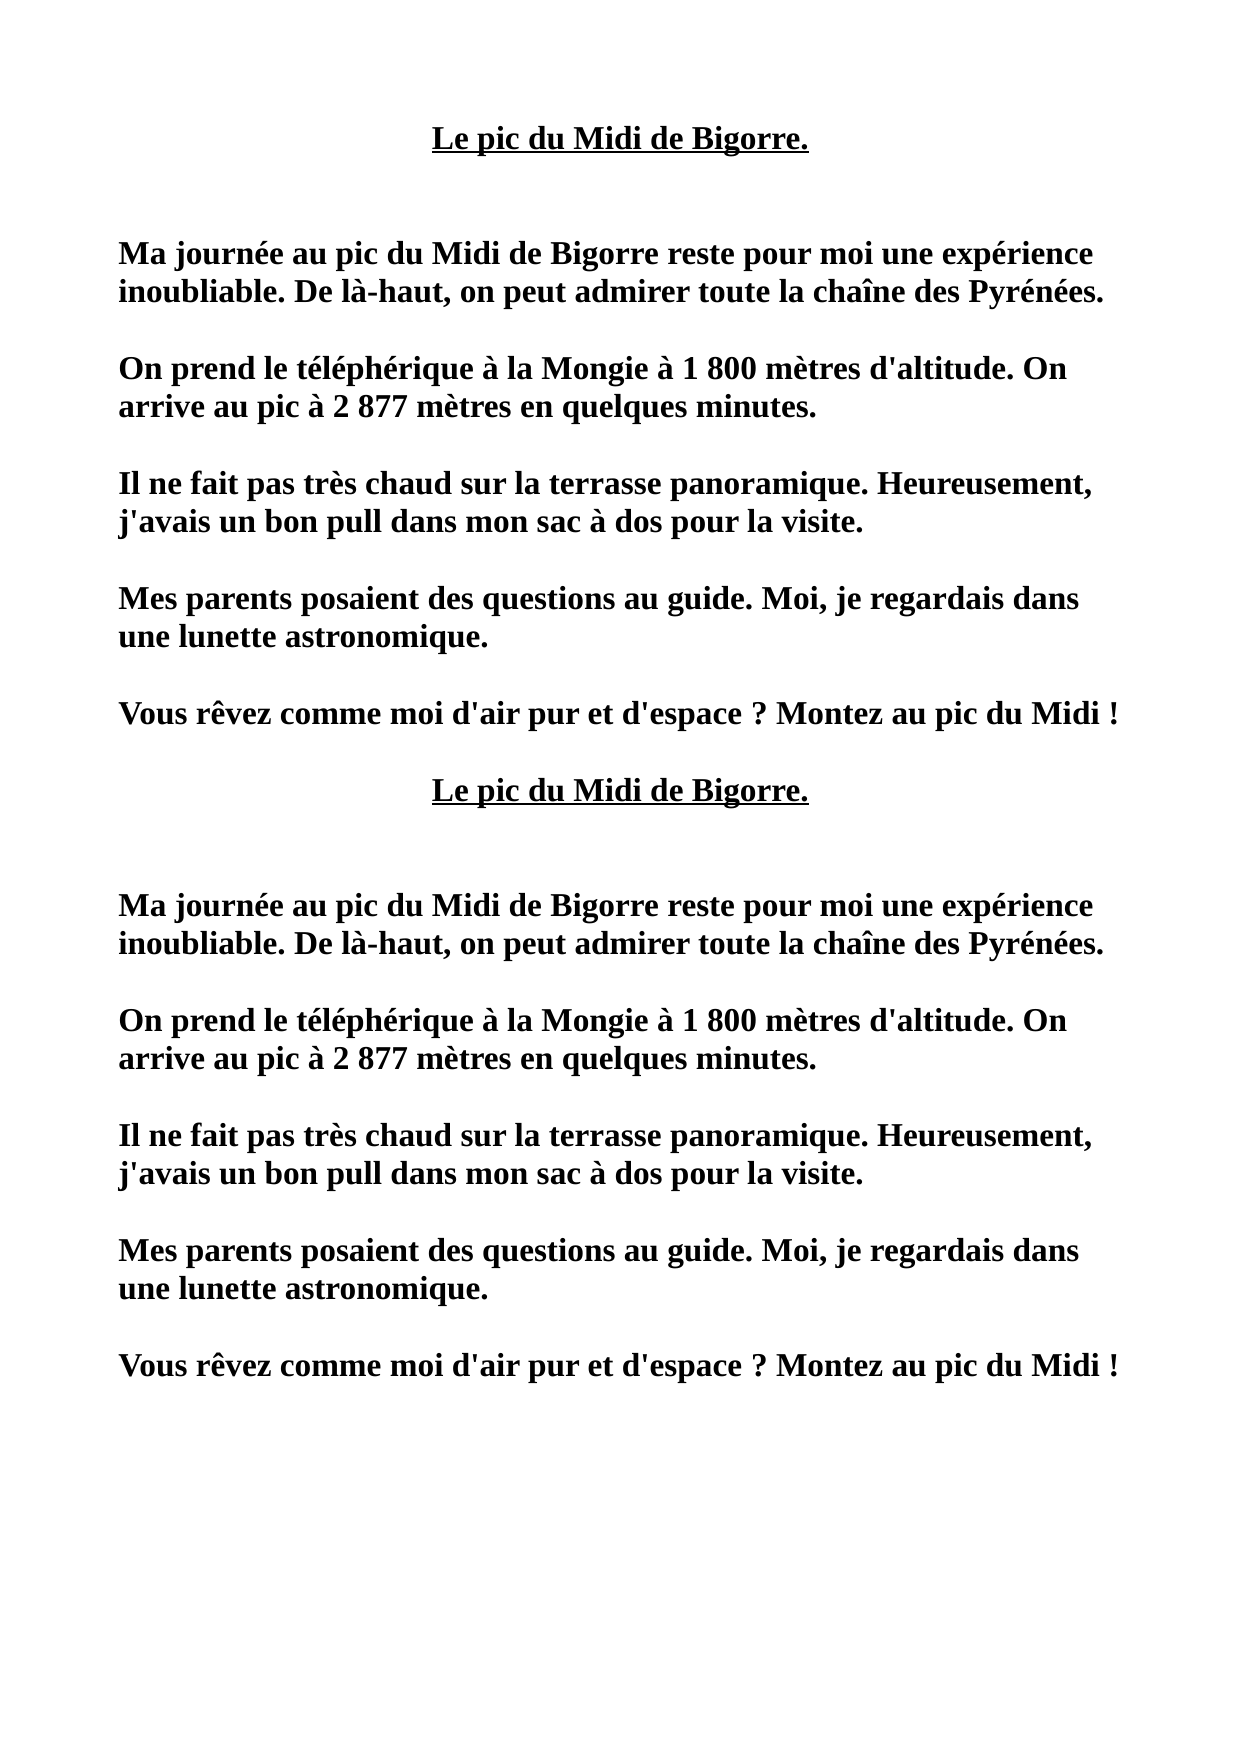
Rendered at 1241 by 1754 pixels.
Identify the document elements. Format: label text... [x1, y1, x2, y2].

text Mes parents posaient des questions au guide. Moi, je regardais dans une lunette astronomique. [118, 1230, 1122, 1306]
text Le pic du Midi de Bigorre. [118, 770, 1122, 808]
text Vous rêvez comme moi d'air pur et d'espace ? Montez au pic du Midi ! [118, 1345, 1122, 1383]
text Il ne fait pas très chaud sur la terrasse panoramique. Heureusement, j'avais un bon pull dans mon sac à dos pour la visite. [118, 1115, 1122, 1191]
text Ma journée au pic du Midi de Bigorre reste pour moi une expérience inoubliable. De là-haut, on peut admirer toute la chaîne des Pyrénées. [118, 233, 1122, 310]
text Il ne fait pas très chaud sur la terrasse panoramique. Heureusement, j'avais un bon pull dans mon sac à dos pour la visite. [118, 463, 1122, 540]
text Ma journée au pic du Midi de Bigorre reste pour moi une expérience inoubliable. De là-haut, on peut admirer toute la chaîne des Pyrénées. [118, 885, 1122, 961]
text Mes parents posaient des questions au guide. Moi, je regardais dans une lunette astronomique. [118, 578, 1122, 655]
text Le pic du Midi de Bigorre. [118, 118, 1122, 156]
text On prend le téléphérique à la Mongie à 1 800 mètres d'altitude. On arrive au pic à 2 877 mètres en quelques minutes. [118, 1000, 1122, 1076]
text On prend le téléphérique à la Mongie à 1 800 mètres d'altitude. On arrive au pic à 2 877 mètres en quelques minutes. [118, 348, 1122, 425]
text Vous rêvez comme moi d'air pur et d'espace ? Montez au pic du Midi ! [118, 693, 1122, 731]
